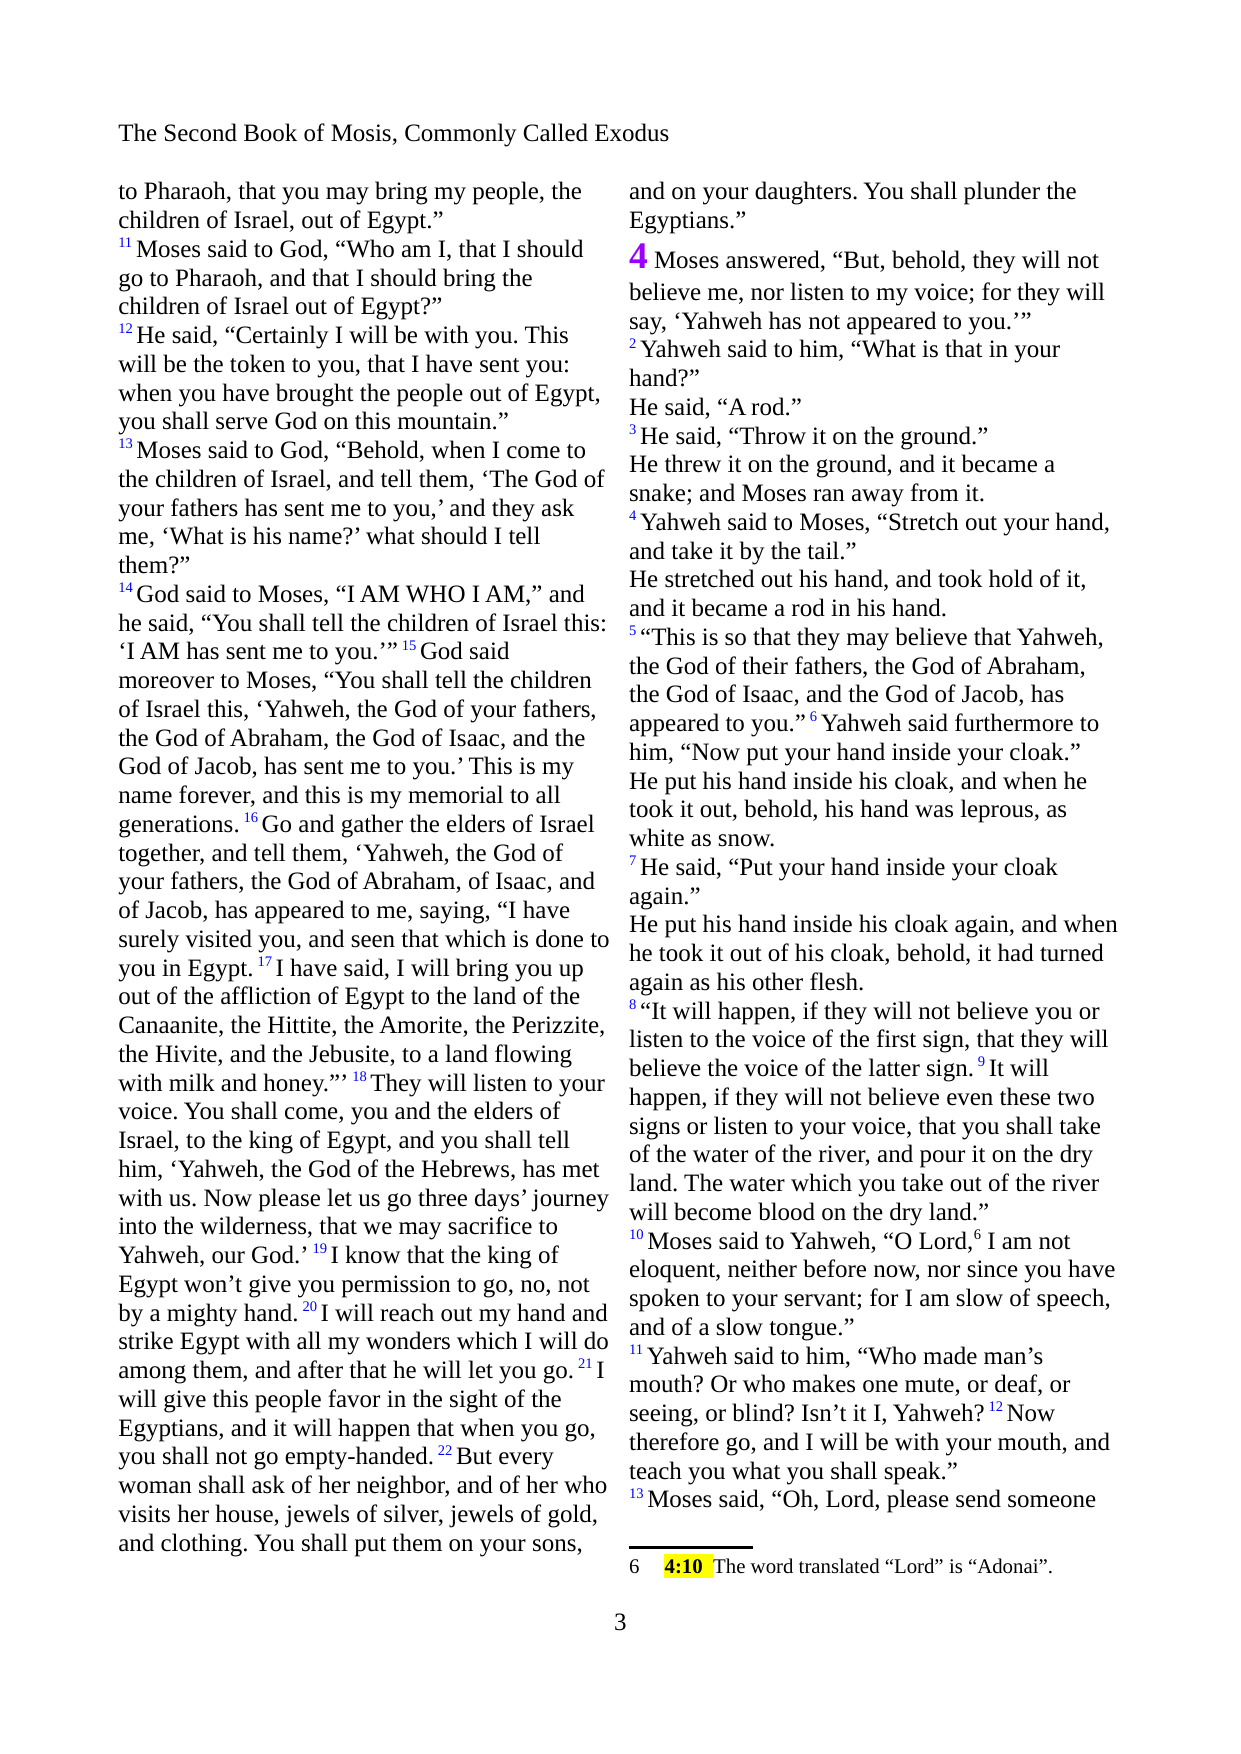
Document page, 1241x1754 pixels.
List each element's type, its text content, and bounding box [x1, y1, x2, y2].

text to Pharaoh, that you may bring my people, the children of Israel, out of Egypt.” [118, 176, 611, 234]
text He stretched out his hand, and took hold of it, and it became a rod in his hand. [629, 564, 1122, 622]
text 11 Moses said to God, “Who am I, that I should go to Pharaoh, and that I should bring the children of Israel out of Egypt?” [118, 234, 611, 320]
text He put his hand inside his cloak, and when he took it out, behold, his hand was leprous, as white as snow. [629, 766, 1122, 852]
text 3 He said, “Throw it on the ground.” [629, 421, 1122, 449]
text He threw it on the ground, and it became a snake; and Moses ran away from it. [629, 449, 1122, 507]
text and on your daughters. You shall plunder the Egyptians.” [629, 176, 1122, 234]
text 2 Yahweh said to him, “What is that in your hand?” [629, 334, 1122, 392]
text 13 Moses said to God, “Behold, when I come to the children of Israel, and tell them, ‘The God of your fathers has sent me to you,’ and they ask me, ‘What is his name?’ what should I tell them?” [118, 435, 611, 579]
text 11 Yahweh said to him, “Who made man’s mouth? Or who makes one mute, or deaf, or seeing, or blind? Isn’t it I, Yahweh? 12 Now therefore go, and I will be with your mouth, and teach you what you shall speak.” [629, 1341, 1122, 1484]
text 7 He said, “Put your hand inside your cloak again.” [629, 852, 1122, 909]
text 4 Yahweh said to Moses, “Stretch out your hand, and take it by the tail.” [629, 507, 1122, 564]
text 14 God said to Moses, “I AM WHO I AM,” and he said, “You shall tell the children of Israel this: ‘I AM has sent me to you.’” 15 God said moreover to Moses, “You shall tell the children of Israel this, ‘Yahweh, the God of your fathers, the God of Abraham, the God of Isaac, and the God of Jacob, has sent me to you.’ This is my name forever, and this is my memorial to all generations. 16 Go and gather the elders of Israel together, and tell them, ‘Yahweh, the God of your fathers, the God of Abraham, of Isaac, and of Jacob, has appeared to me, saying, “I have surely visited you, and seen that which is done to you in Egypt. 17 I have said, I will bring you up out of the affliction of Egypt to the land of the Canaanite, the Hittite, the Amorite, the Perizzite, the Hivite, and the Jebusite, to a land flowing with milk and honey.”’ 18 They will listen to your voice. You shall come, you and the elders of Israel, to the king of Egypt, and you shall tell him, ‘Yahweh, the God of the Hebrews, has met with us. Now please let us go three days’ journey into the wilderness, that we may sacrifice to Yahweh, our God.’ 19 I know that the king of Egypt won’t give you permission to go, no, not by a mighty hand. 20 I will reach out my hand and strike Egypt with all my wonders which I will do among them, and after that he will let you go. 21 I will give this people favor in the sight of the Egyptians, and it will happen that when you go, you shall not go empty-handed. 22 But every woman shall ask of her neighbor, and of her who visits her house, jewels of silver, jewels of gold, and clothing. You shall put them on your sons, [118, 579, 611, 1556]
text 10 Moses said to Yahweh, “O Lord, I am not eloquent, neither before now, nor since you have spoken to your servant; for I am slow of speech, and of a slow tongue.” [629, 1226, 1122, 1341]
text He said, “A rod.” [629, 392, 1122, 421]
text 4 Moses answered, “But, behold, they will not believe me, nor listen to my voice; for they will say, ‘Yahweh has not appeared to you.’” [629, 234, 1122, 334]
text He put his hand inside his cloak again, and when he took it out of his cloak, behold, it had turned again as his other flesh. [629, 909, 1122, 996]
text 12 He said, “Certainly I will be with you. This will be the token to you, that I have sent you: when you have brought the people out of Egypt, you shall serve God on this mountain.” [118, 320, 611, 435]
text 13 Moses said, “Oh, Lord, please send someone [629, 1484, 1122, 1513]
text 4:10 The word translated “Lord” is “Adonai”. [629, 1553, 1122, 1578]
text 5 “This is so that they may believe that Yahweh, the God of their fathers, the God of Abraham, the God of Isaac, and the God of Jacob, has appeared to you.” 6 Yahweh said furthermore to him, “Now put your hand inside your cloak.” [629, 622, 1122, 766]
text 8 “It will happen, if they will not believe you or listen to the voice of the first sign, that they will believe the voice of the latter sign. 9 It will happen, if they will not believe even these two signs or listen to your voice, that you shall take of the water of the river, and pour it on the dry land. The water which you take out of the river will become blood on the dry land.” [629, 996, 1122, 1226]
